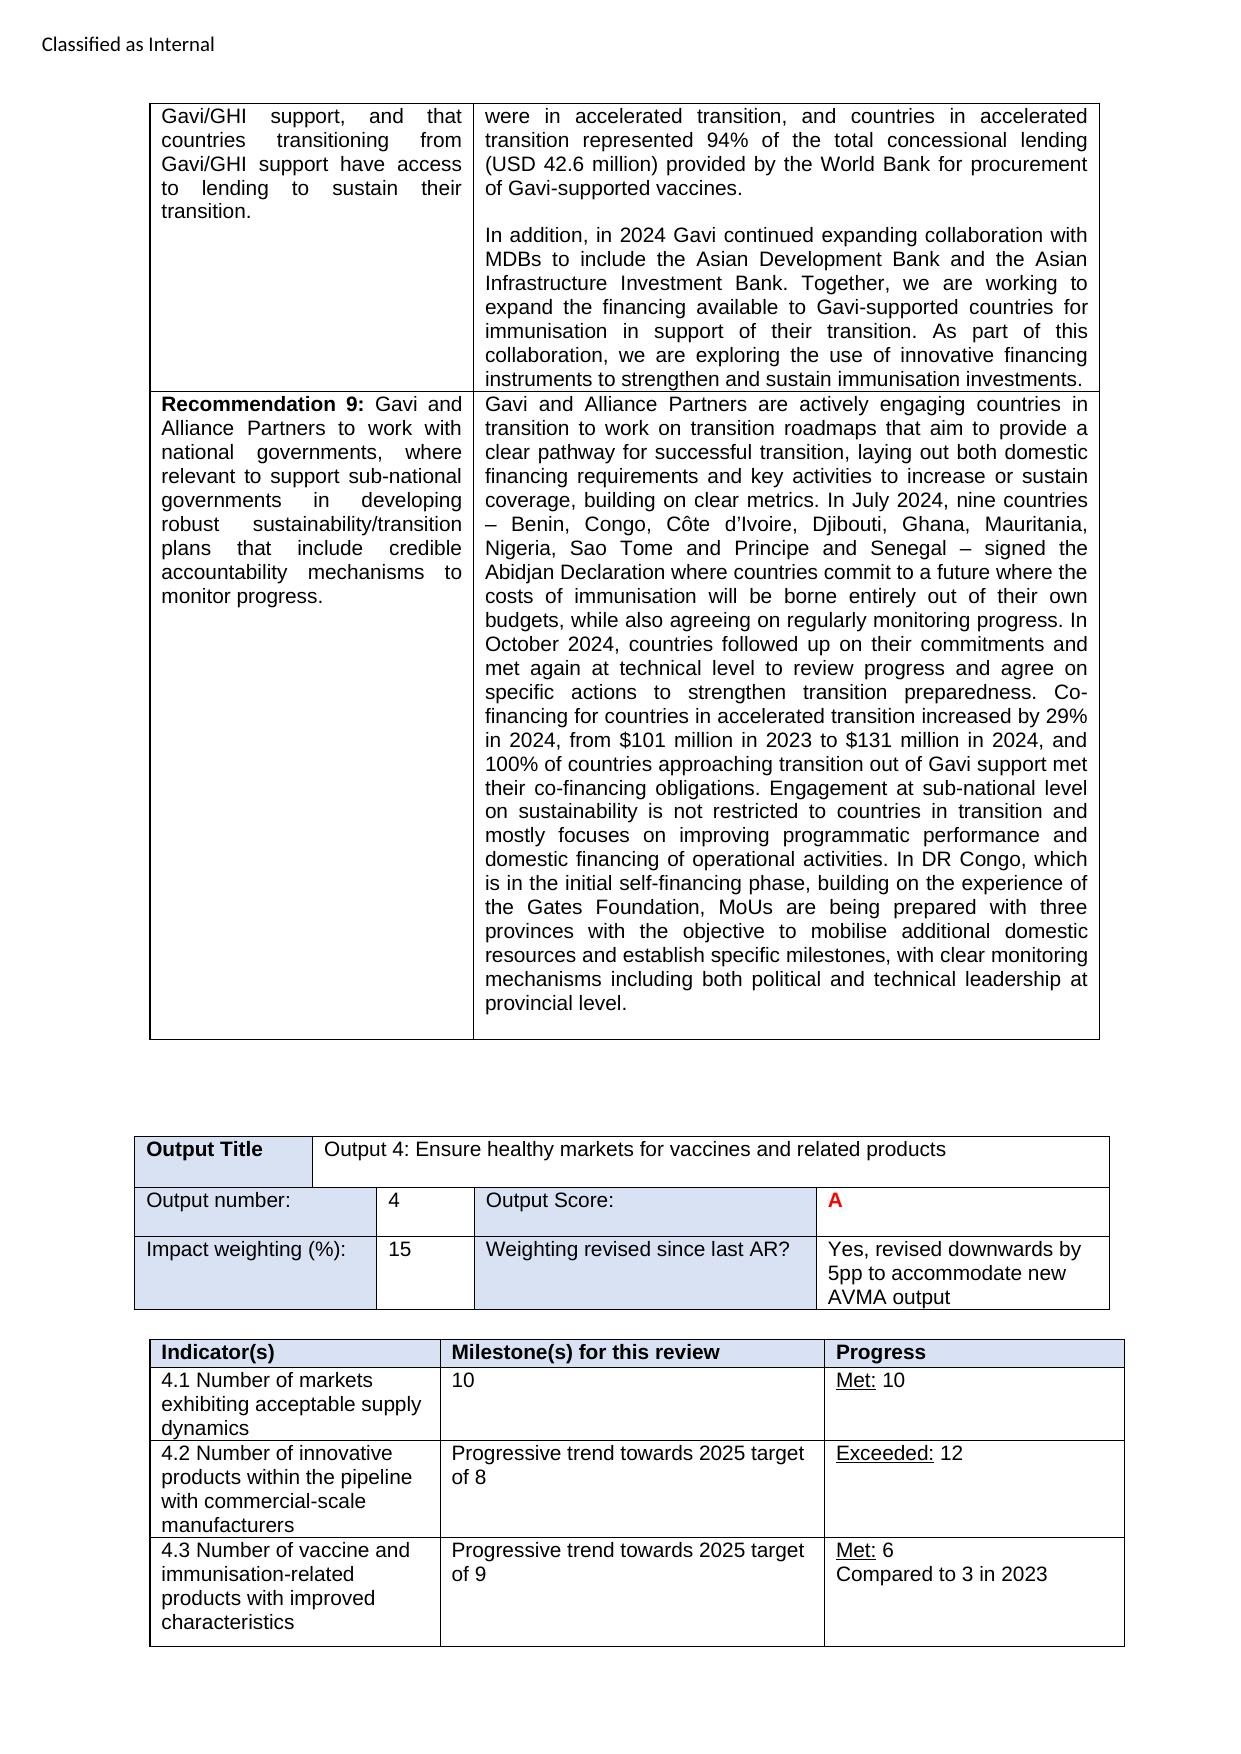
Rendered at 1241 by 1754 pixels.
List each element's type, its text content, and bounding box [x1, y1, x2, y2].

table_cell Output number: [135, 1188, 376, 1236]
table_header Output 4: Ensure healthy markets for vaccines and related products [313, 1137, 1109, 1187]
table_cell Recommendation 9: Gavi and Alliance Partners to work with national governments, where relevant to support sub-national governments in developing robust sustainability/transition plans that include credible accountability mechanisms to monitor progress. [151, 392, 473, 1039]
table_cell Progressive trend towards 2025 target of 8 [441, 1441, 824, 1537]
table_cell Met: 6 Compared to 3 in 2023 [825, 1538, 1124, 1646]
table_cell Yes, revised downwards by 5pp to accommodate new AVMA output [817, 1237, 1109, 1309]
table_cell 4.3 Number of vaccine and immunisation-related products with improved characteristics [151, 1538, 440, 1646]
table_cell 4.1 Number of markets exhibiting acceptable supply dynamics [151, 1368, 440, 1440]
table_cell Output Score: [475, 1188, 816, 1236]
table_cell 15 [377, 1237, 474, 1309]
table_header Milestone(s) for this review [441, 1340, 824, 1367]
table_header Indicator(s) [151, 1340, 440, 1367]
table_cell Impact weighting (%): [135, 1237, 376, 1309]
table_cell Progressive trend towards 2025 target of 9 [441, 1538, 824, 1646]
table_cell 4 [377, 1188, 474, 1236]
table_cell 10 [441, 1368, 824, 1440]
table_cell Weighting revised since last AR? [475, 1237, 816, 1309]
table_cell Exceeded: 12 [825, 1441, 1124, 1537]
table_cell Gavi/GHI support, and that countries transitioning from Gavi/GHI support have access to lending to sustain their transition. [151, 104, 473, 391]
table_header Output Title [135, 1137, 312, 1187]
table_cell Gavi and Alliance Partners are actively engaging countries in transition to work on transition roadmaps that aim to provide a clear pathway for successful transition, laying out both domestic financing requirements and key activities to increase or sustain coverage, building on clear metrics. In July 2024, nine countries – Benin, Congo, Côte d’Ivoire, Djibouti, Ghana, Mauritania, Nigeria, Sao Tome and Principe and Senegal – signed the Abidjan Declaration where countries commit to a future where the costs of immunisation will be borne entirely out of their own budgets, while also agreeing on regularly monitoring progress. In October 2024, countries followed up on their commitments and met again at technical level to review progress and agree on specific actions to strengthen transition preparedness. Co-financing for countries in accelerated transition increased by 29% in 2024, from $101 million in 2023 to $131 million in 2024, and 100% of countries approaching transition out of Gavi support met their co-financing obligations. Engagement at sub-national level on sustainability is not restricted to countries in transition and mostly focuses on improving programmatic performance and domestic financing of operational activities. In DR Congo, which is in the initial self-financing phase, building on the experience of the Gates Foundation, MoUs are being prepared with three provinces with the objective to mobilise additional domestic resources and establish specific milestones, with clear monitoring mechanisms including both political and technical leadership at provincial level. [474, 392, 1099, 1039]
table_cell Met: 10 [825, 1368, 1124, 1440]
table_cell A [817, 1188, 1109, 1236]
table_header Progress [825, 1340, 1124, 1367]
table_cell 4.2 Number of innovative products within the pipeline with commercial-scale manufacturers [151, 1441, 440, 1537]
table_cell were in accelerated transition, and countries in accelerated transition represented 94% of the total concessional lending (USD 42.6 million) provided by the World Bank for procurement of Gavi-supported vaccines. In addition, in 2024 Gavi continued expanding collaboration with MDBs to include the Asian Development Bank and the Asian Infrastructure Investment Bank. Together, we are working to expand the financing available to Gavi-supported countries for immunisation in support of their transition. As part of this collaboration, we are exploring the use of innovative financing instruments to strengthen and sustain immunisation investments. [474, 104, 1099, 391]
